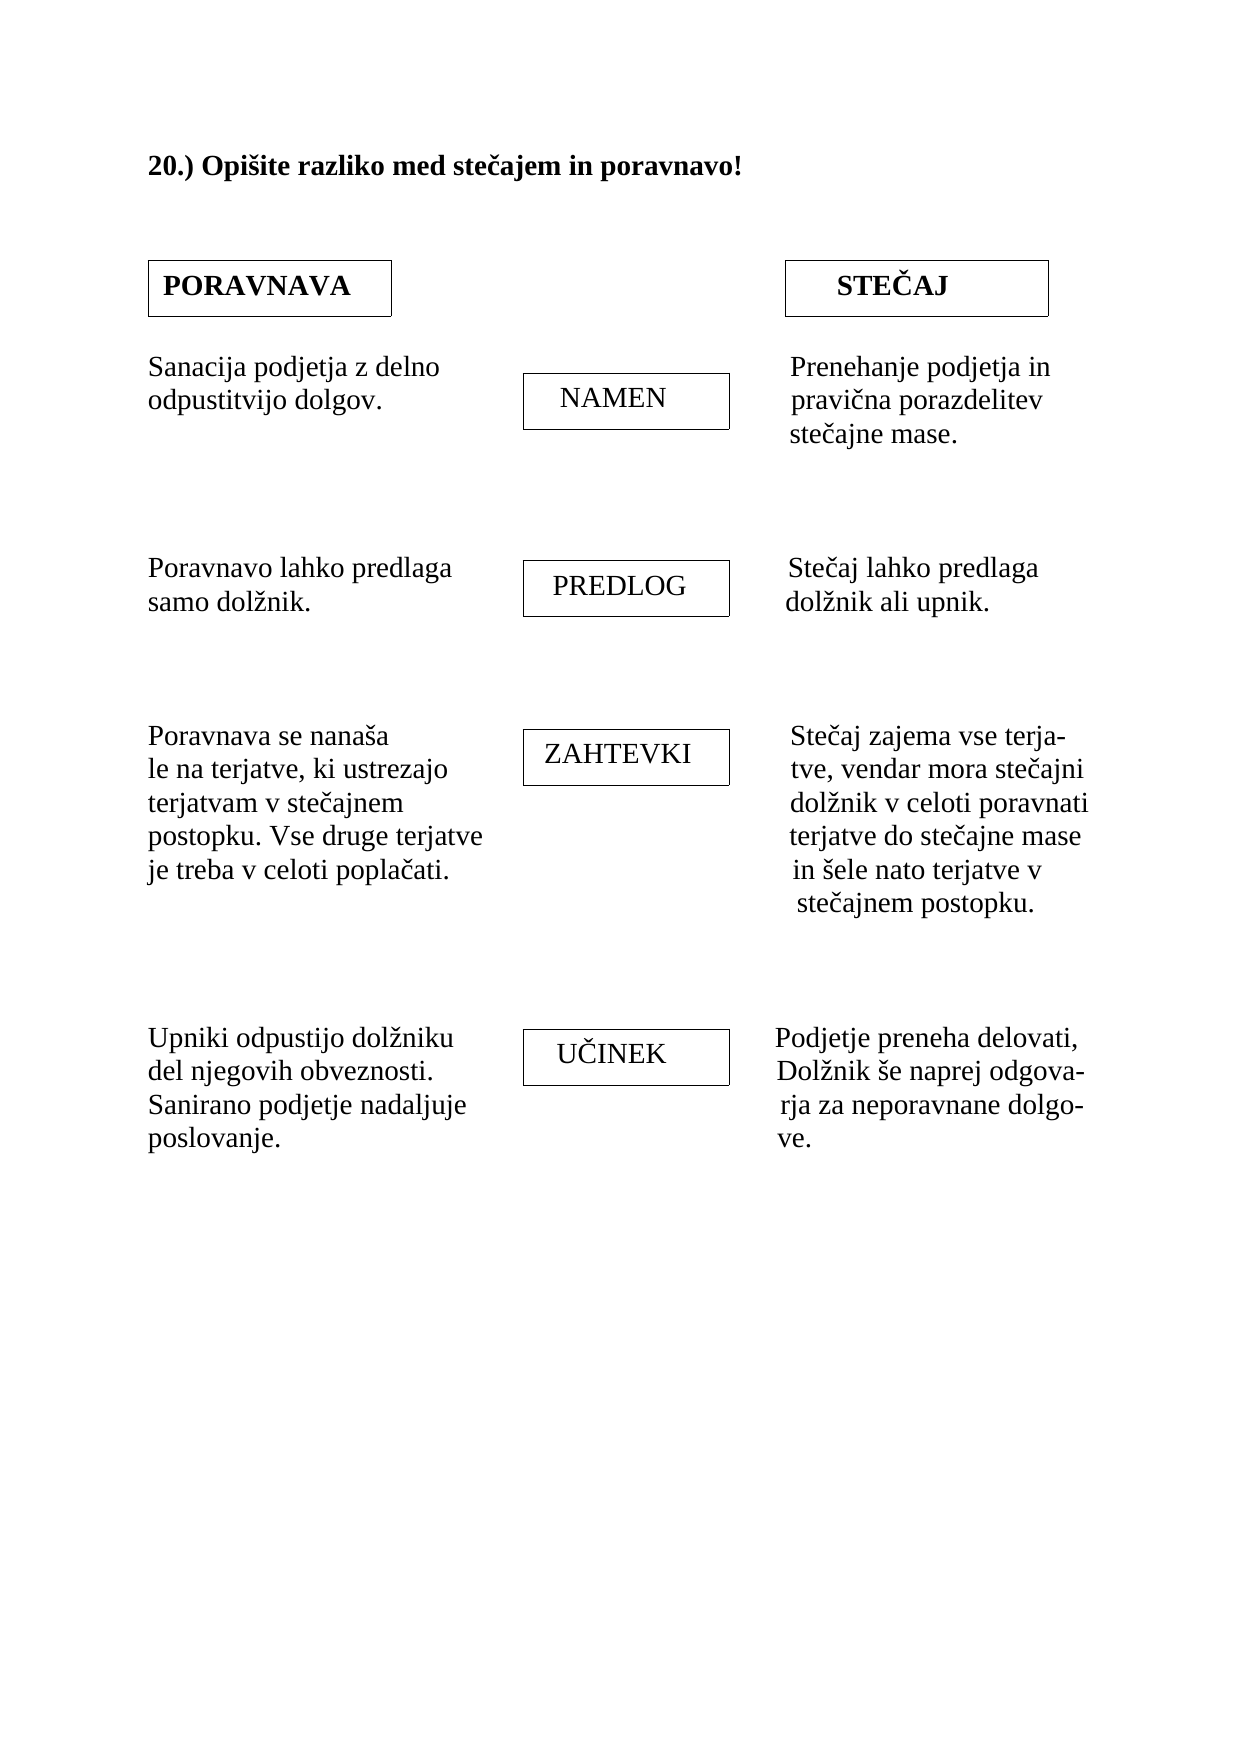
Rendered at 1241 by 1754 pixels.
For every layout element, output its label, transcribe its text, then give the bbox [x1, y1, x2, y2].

text Poravnava se nanaša Stečaj zajema vse terja- [148, 718, 1093, 751]
subtitle STEČAJ [800, 268, 1032, 301]
text tve, vendar mora stečajni [730, 751, 1093, 785]
text pravična porazdelitev [730, 382, 1093, 416]
text Poravnavo lahko predlaga Stečaj lahko predlaga [148, 550, 1093, 584]
text dolžnik ali upnik. [729, 584, 1093, 617]
text samo dolžnik. [148, 584, 523, 617]
subtitle Sanacija podjetja z delno Prenehanje podjetja in [148, 349, 1093, 382]
text del njegovih obveznosti. Dolžnik še naprej odgova- [148, 1053, 1093, 1087]
subtitle NAMEN [538, 380, 714, 414]
text postopku. Vse druge terjatve terjatve do stečajne mase [148, 818, 1093, 852]
subtitle PREDLOG [538, 568, 714, 601]
text stečajne mase. [148, 416, 1093, 449]
text ZAHTEVKI [538, 736, 714, 770]
text le na terjatve, ki ustrezajo [148, 751, 523, 785]
subtitle PORAVNAVA [163, 268, 376, 301]
text odpustitvijo dolgov. [148, 382, 523, 416]
text stečajnem postopku. [148, 886, 1093, 919]
text 20.) Opišite razliko med stečajem in poravnavo! [148, 148, 1093, 181]
text Upniki odpustijo dolžniku Podjetje preneha delovati, [148, 1020, 1093, 1053]
text UČINEK [538, 1037, 714, 1070]
text je treba v celoti poplačati. in šele nato terjatve v [148, 852, 1093, 886]
text terjatvam v stečajnem dolžnik v celoti poravnati [148, 785, 1093, 818]
text poslovanje. ve. [148, 1120, 1093, 1154]
text Sanirano podjetje nadaljuje rja za neporavnane dolgo- [148, 1087, 1093, 1120]
